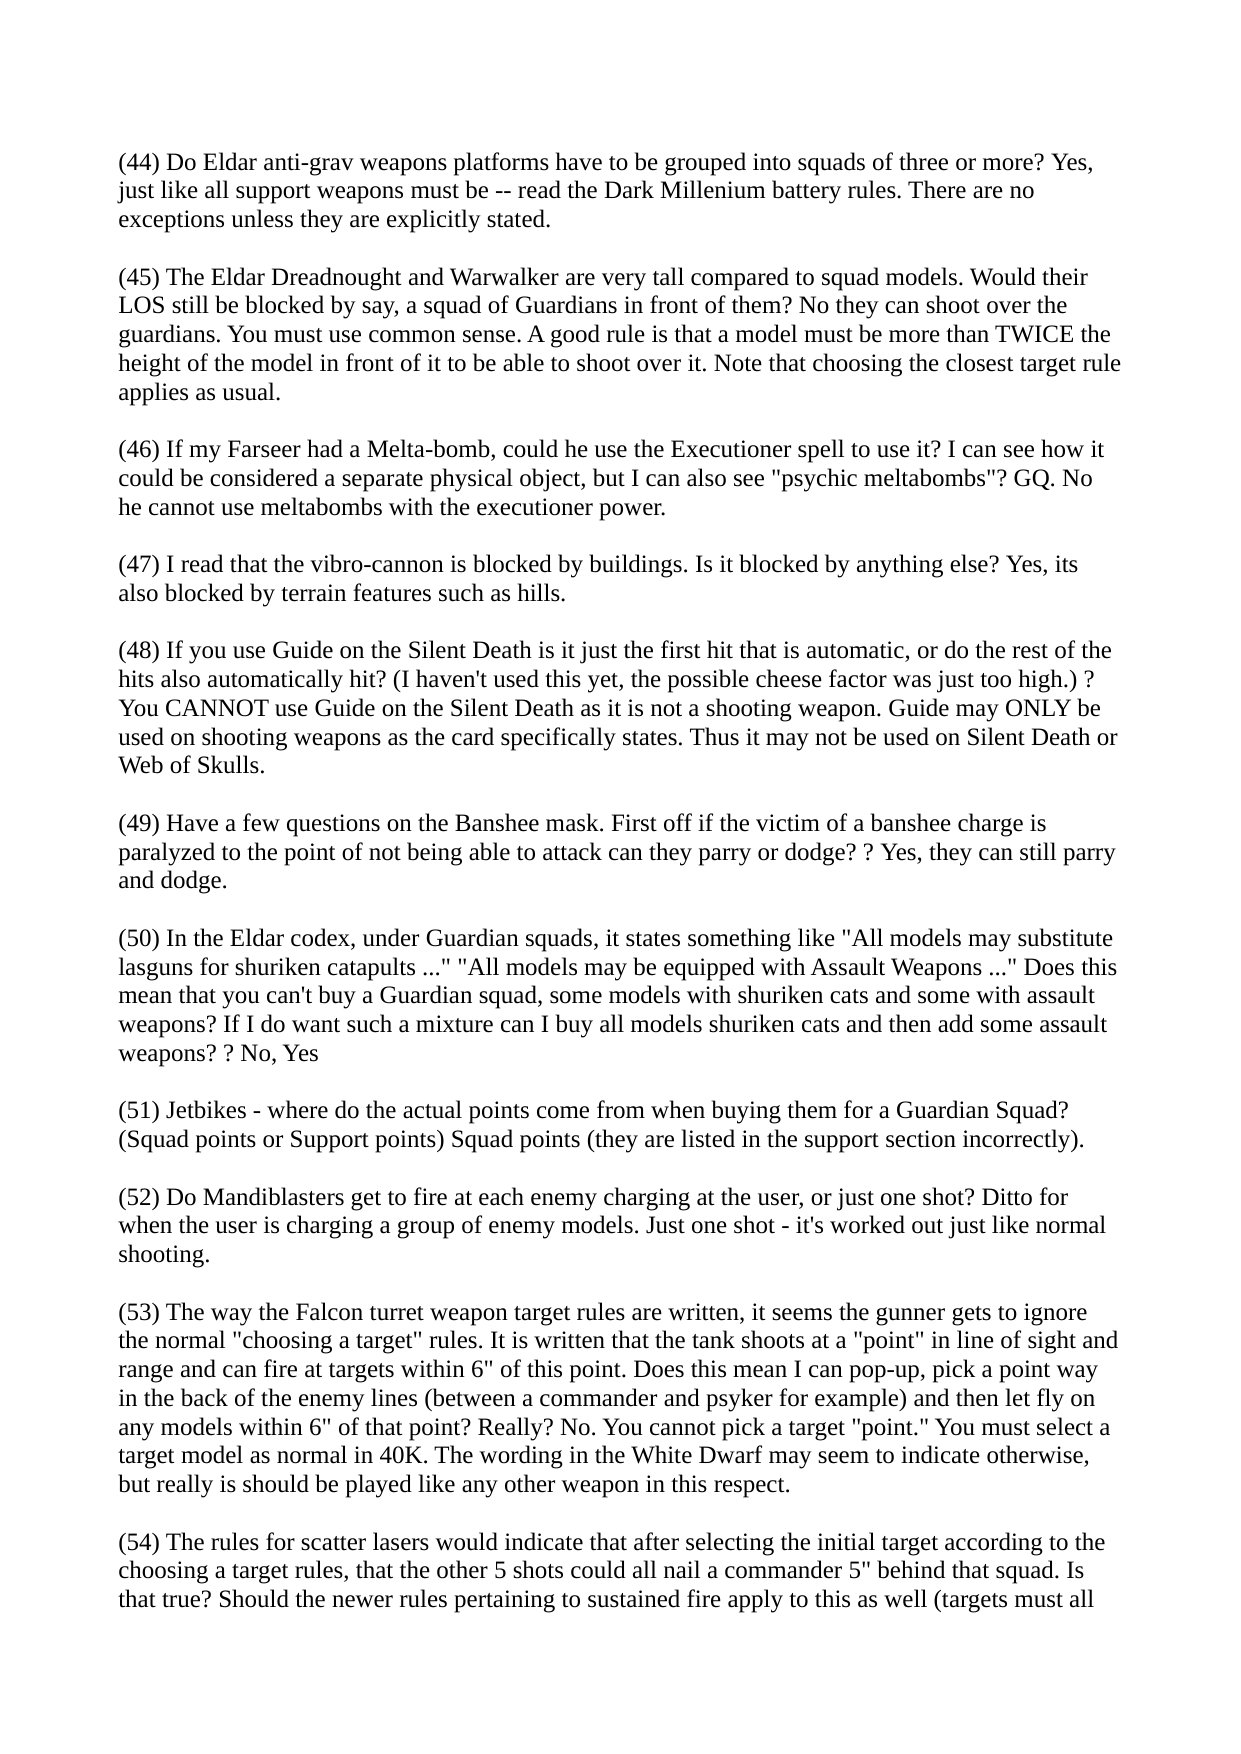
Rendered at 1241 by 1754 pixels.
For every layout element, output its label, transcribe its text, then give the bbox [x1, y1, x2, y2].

text (44) Do Eldar anti-grav weapons platforms have to be grouped into squads of three or more? Yes, just like all support weapons must be -- read the Dark Millenium battery rules. There are no exceptions unless they are explicitly stated. (45) The Eldar Dreadnought and Warwalker are very tall compared to squad models. Would their LOS still be blocked by say, a squad of Guardians in front of them? No they can shoot over the guardians. You must use common sense. A good rule is that a model must be more than TWICE the height of the model in front of it to be able to shoot over it. Note that choosing the closest target rule applies as usual. (46) If my Farseer had a Melta-bomb, could he use the Executioner spell to use it? I can see how it could be considered a separate physical object, but I can also see "psychic meltabombs"? GQ. No he cannot use meltabombs with the executioner power. (47) I read that the vibro-cannon is blocked by buildings. Is it blocked by anything else? Yes, its also blocked by terrain features such as hills. (48) If you use Guide on the Silent Death is it just the first hit that is automatic, or do the rest of the hits also automatically hit? (I haven't used this yet, the possible cheese factor was just too high.) ? You CANNOT use Guide on the Silent Death as it is not a shooting weapon. Guide may ONLY be used on shooting weapons as the card specifically states. Thus it may not be used on Silent Death or Web of Skulls. (49) Have a few questions on the Banshee mask. First off if the victim of a banshee charge is paralyzed to the point of not being able to attack can they parry or dodge? ? Yes, they can still parry and dodge. (50) In the Eldar codex, under Guardian squads, it states something like "All models may substitute lasguns for shuriken catapults ..." "All models may be equipped with Assault Weapons ..." Does this mean that you can't buy a Guardian squad, some models with shuriken cats and some with assault weapons? If I do want such a mixture can I buy all models shuriken cats and then add some assault weapons? ? No, Yes (51) Jetbikes - where do the actual points come from when buying them for a Guardian Squad? (Squad points or Support points) Squad points (they are listed in the support section incorrectly). (52) Do Mandiblasters get to fire at each enemy charging at the user, or just one shot? Ditto for when the user is charging a group of enemy models. Just one shot - it's worked out just like normal shooting. (53) The way the Falcon turret weapon target rules are written, it seems the gunner gets to ignore the normal "choosing a target" rules. It is written that the tank shoots at a "point" in line of sight and range and can fire at targets within 6" of this point. Does this mean I can pop-up, pick a point way in the back of the enemy lines (between a commander and psyker for example) and then let fly on any models within 6" of that point? Really? No. You cannot pick a target "point." You must select a target model as normal in 40K. The wording in the White Dwarf may seem to indicate otherwise, but really is should be played like any other weapon in this respect. (54) The rules for scatter lasers would indicate that after selecting the initial target according to the choosing a target rules, that the other 5 shots could all nail a commander 5" behind that squad. Is that true? Should the newer rules pertaining to sustained fire apply to this as well (targets must all [118, 118, 1122, 1613]
